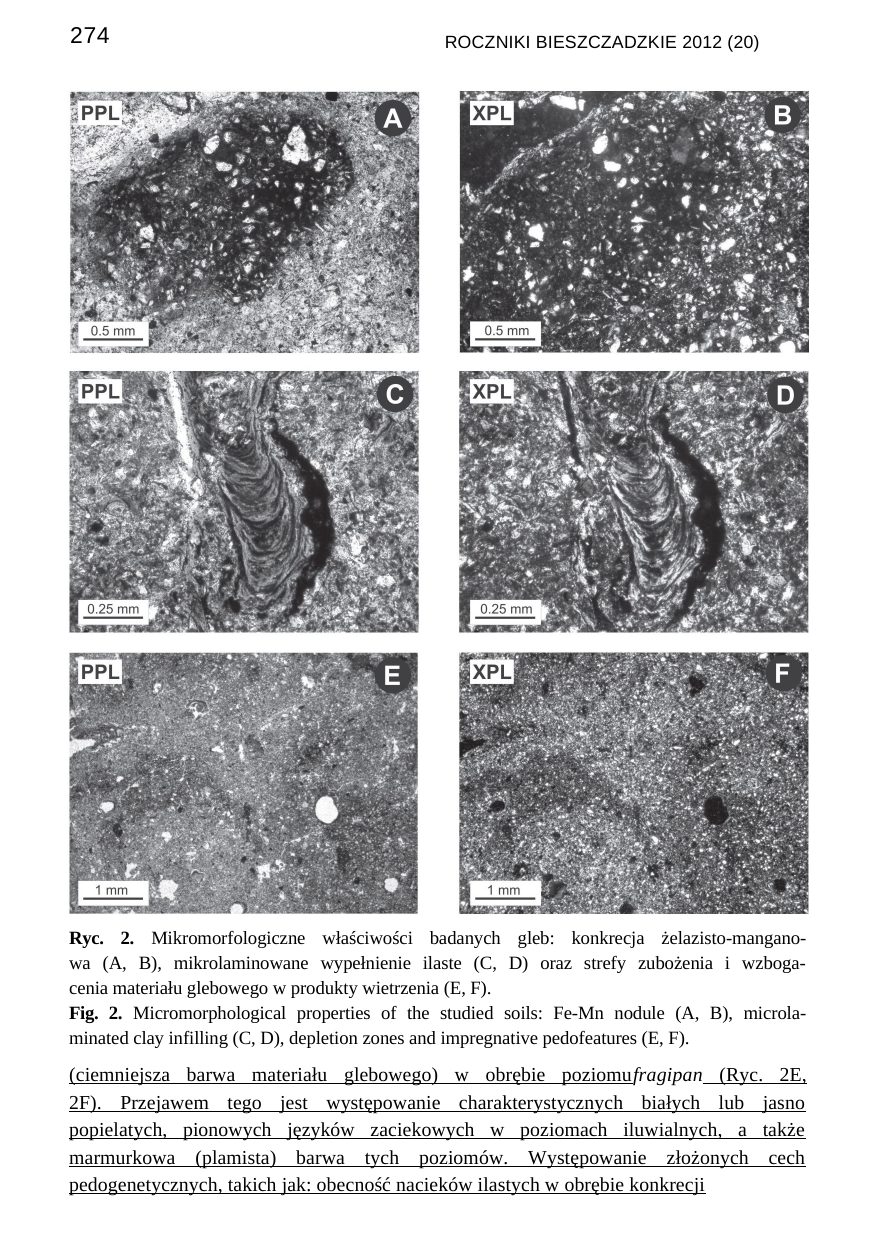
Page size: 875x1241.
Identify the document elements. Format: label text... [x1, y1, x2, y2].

text popielatych, pionowych języków zaciekowych w poziomach iluwialnych, a także [69, 1112, 807, 1138]
picture [67, 89, 810, 915]
text ROCZNIKI BIESZCZADZKIE 2012 (20) [444, 34, 760, 52]
text pedogenetycznych, takich jak: obecność nacieków ilastych w obrębie konkrecji [69, 1167, 807, 1197]
text Fig. 2. Micromorphological properties of the studied soils: Fe-Mn nodule (A, B), microla- minated clay infilling (C, D), depletion zones and impregnative pedofeatures (E, F). [69, 999, 807, 1049]
text (ciemniejsza barwa materiału glebowego) w obrębie poziomufragipan (Ryc. 2E, 2F). Przejawem tego jest występowanie charakterystycznych białych lub jasno [69, 1060, 807, 1111]
text marmurkowa (plamista) barwa tych poziomów. Występowanie złożonych cech [69, 1139, 807, 1166]
text Ryc. 2. Mikromorfologiczne właściwości badanych gleb: konkrecja żelazisto-mangano- wa (A, B), mikrolaminowane wypełnienie ilaste (C, D) oraz strefy zubożenia i wzboga- cenia materiału glebowego w produkty wietrzenia (E, F). [69, 924, 807, 999]
text 274 [70, 25, 109, 48]
